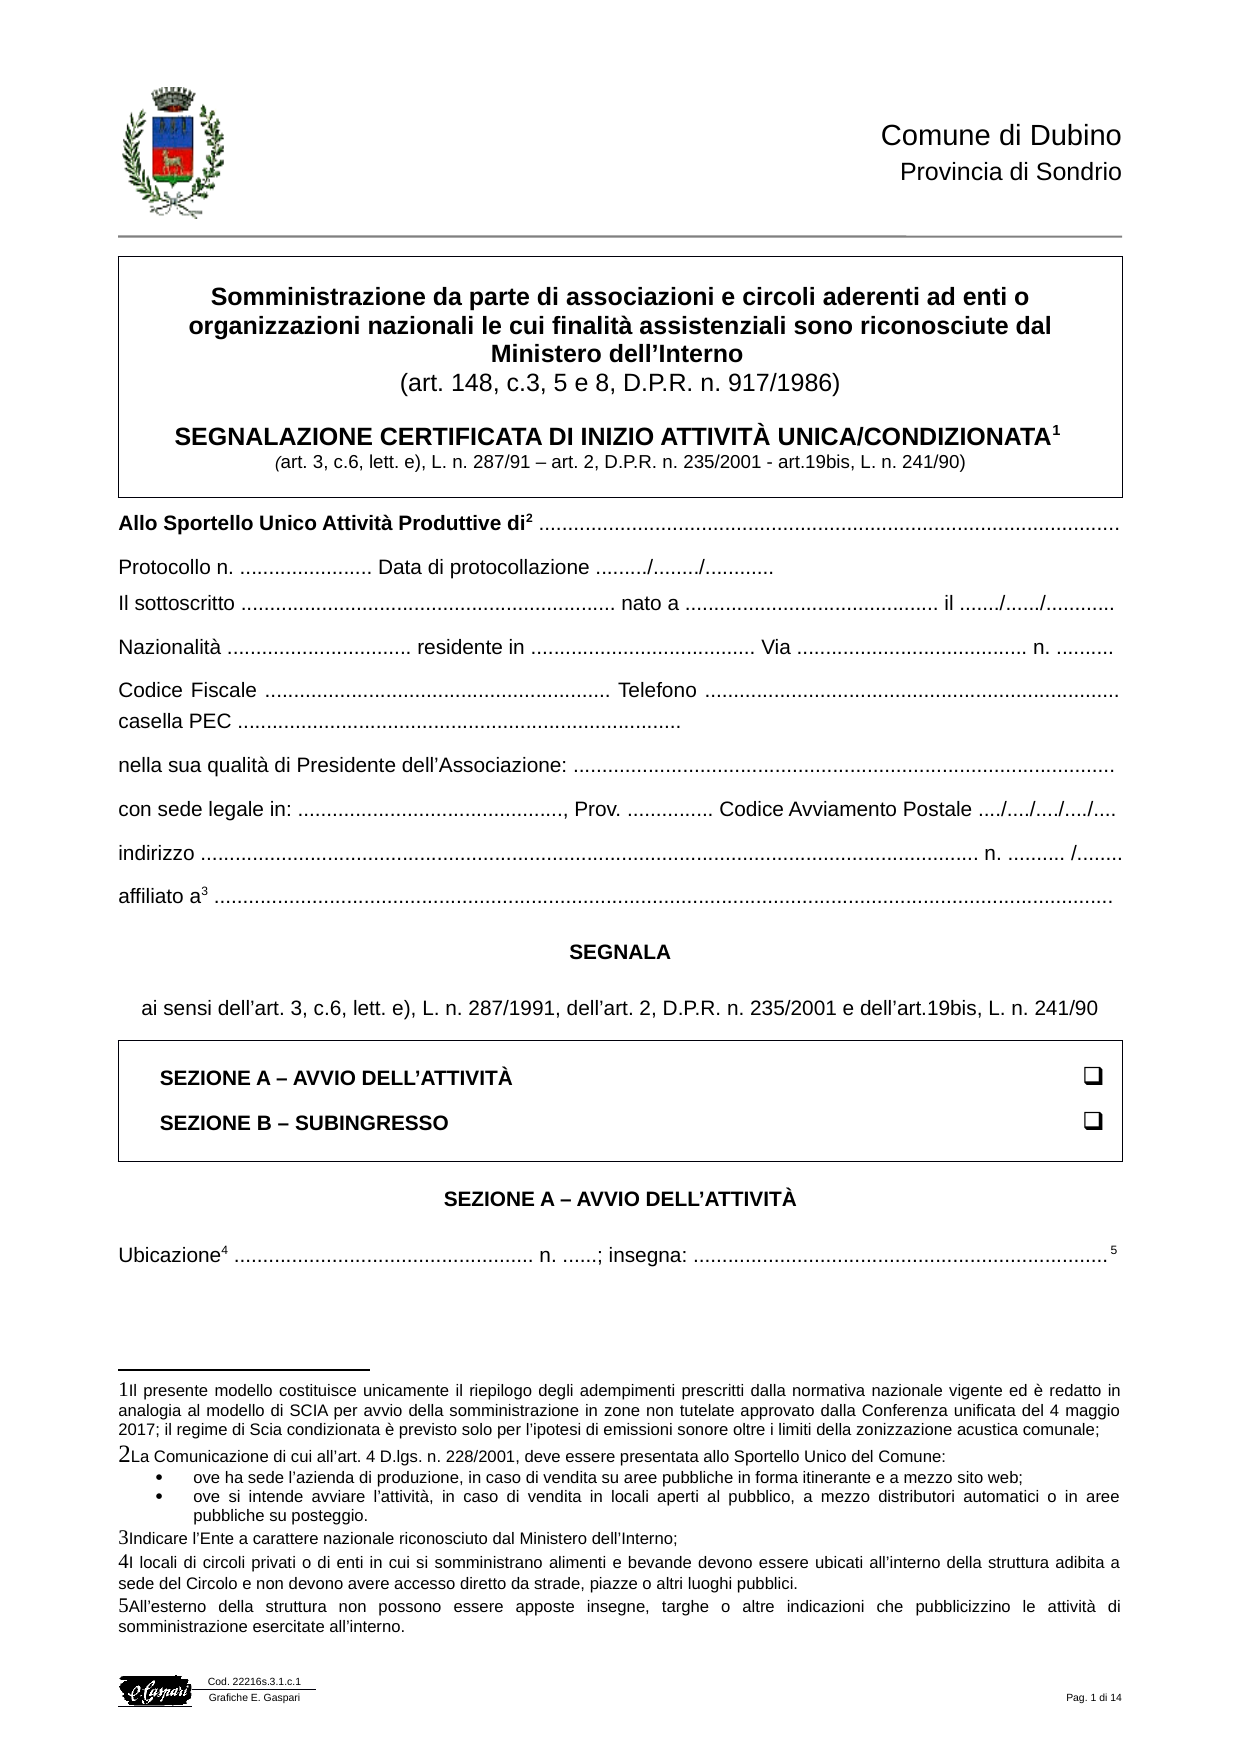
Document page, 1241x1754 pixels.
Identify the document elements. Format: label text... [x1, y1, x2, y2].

text Provincia di Sondrio [224, 157, 1122, 185]
text Nazionalità ................................ residente in ....................................... Via ........................................ n. .......... [118, 634, 1122, 658]
table_header SEZIONE A – AVVIO DELL’ATTIVITÀ  SEZIONE B – SUBINGRESSO  [119, 1041, 1122, 1161]
picture [118, 1674, 192, 1706]
text nella sua qualità di Presidente dell’Associazione: .............................................................................................. [118, 753, 1122, 777]
text Indicare l’Ente a carattere nazionale riconosciuto dal Ministero dell’Interno; [118, 1525, 1122, 1549]
text Codice Fiscale ............................................................ Telefono ........................................................................ casella PEC ............................................................................. [118, 678, 1122, 733]
text indirizzo ....................................................................................................................................... n. .......... /........ [118, 840, 1128, 864]
text ai sensi dell’art. 3, c.6, lett. e), L. n. 287/1991, dell’art. 2, D.P.R. n. 235/2001 e dell’art.19bis, L. n. 241/90 [118, 996, 1122, 1020]
text SEZIONE A – AVVIO DELL’ATTIVITÀ [118, 1187, 1122, 1211]
text Comune di Dubino [224, 118, 1122, 152]
text SEGNALA [118, 940, 1122, 964]
text I locali di circoli privati o di enti in cui si somministrano alimenti e bevande devono essere ubicati all’interno della struttura adibita a sede del Circolo e non devono avere accesso diretto da strade, piazze o altri luoghi pubblici. [118, 1549, 1122, 1593]
text Ubicazione .................................................... n. ......; insegna: ........................................................................ [118, 1243, 1122, 1267]
list ove ha sede l’azienda di produzione, in caso di vendita su aree pubbliche in forma itinerante e a mezzo sito web; [156, 1468, 1122, 1487]
table_header Somministrazione da parte di associazioni e circoli aderenti ad enti o organizzazioni nazionali le cui finalità assistenziali sono riconosciute dal Ministero dell’Interno (art. 148, c.3, 5 e 8, D.P.R. n. 917/1986) SEGNALAZIONE CERTIFICATA DI INIZIO ATTIVITÀ UNICA/CONDIZIONATA (art. 3, c.6, lett. e), L. n. 287/91 – art. 2, D.P.R. n. 235/2001 - art.19bis, L. n. 241/90) [119, 257, 1122, 497]
text Protocollo n. ....................... Data di protocollazione ........./......../............ [118, 554, 1122, 578]
list ove si intende avviare l’attività, in caso di vendita in locali aperti al pubblico, a mezzo distributori automatici o in aree pubbliche su posteggio. [156, 1487, 1122, 1525]
text La Comunicazione di cui all’art. 4 D.lgs. n. 228/2001, deve essere presentata allo Sportello Unico del Comune: [118, 1439, 1122, 1468]
text con sede legale in: .............................................., Prov. ............... Codice Avviamento Postale ..../..../..../..../.... [118, 797, 1122, 821]
text All’esterno della struttura non possono essere apposte insegne, targhe o altre indicazioni che pubblicizzino le attività di somministrazione esercitate all’interno. [118, 1593, 1122, 1636]
picture [122, 87, 224, 219]
text Il sottoscritto ................................................................. nato a ............................................ il ......./....../............ [118, 591, 1122, 615]
text Allo Sportello Unico Attività Produttive di [118, 511, 1122, 535]
text affiliato a ............................................................................................................................................................ [118, 884, 1122, 908]
